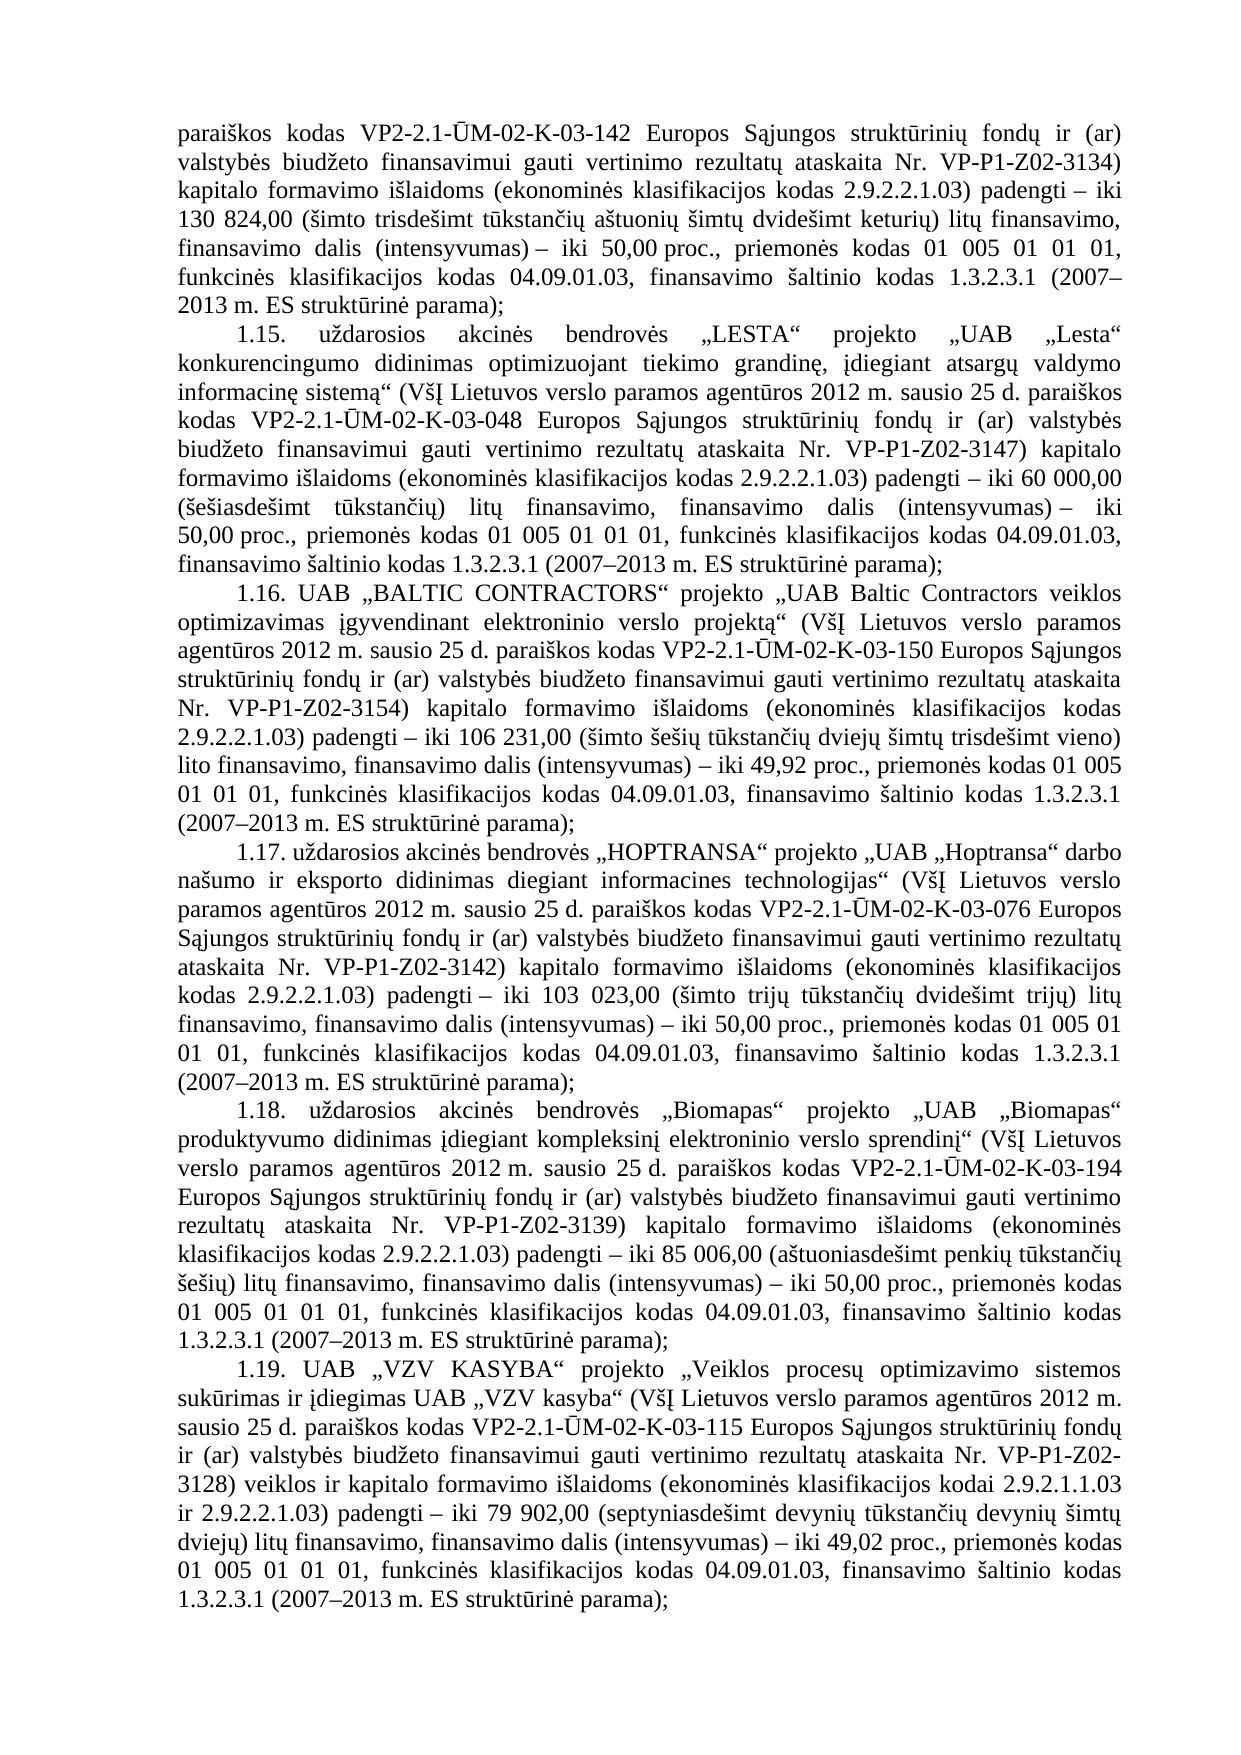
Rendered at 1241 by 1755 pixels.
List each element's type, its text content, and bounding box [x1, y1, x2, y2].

text 1.17. uždarosios akcinės bendrovės „HOPTRANSA“ projekto „UAB „Hoptransa“ darbo našumo ir eksporto didinimas diegiant informacines technologijas“ (VšĮ Lietuvos verslo paramos agentūros 2012 m. sausio 25 d. paraiškos kodas VP2-2.1-ŪM-02-K-03-076 Europos Sąjungos struktūrinių fondų ir (ar) valstybės biudžeto finansavimui gauti vertinimo rezultatų ataskaita Nr. VP-P1-Z02-3142) kapitalo formavimo išlaidoms (ekonominės klasifikacijos kodas 2.9.2.2.1.03) padengti – iki 103 023,00 (šimto trijų tūkstančių dvidešimt trijų) litų finansavimo, finansavimo dalis (intensyvumas) – iki 50,00 proc., priemonės kodas 01 005 01 01 01, funkcinės klasifikacijos kodas 04.09.01.03, finansavimo šaltinio kodas 1.3.2.3.1 (2007–2013 m. ES struktūrinė parama); [177, 837, 1122, 1096]
text 1.16. UAB „BALTIC CONTRACTORS“ projekto „UAB Baltic Contractors veiklos optimizavimas įgyvendinant elektroninio verslo projektą“ (VšĮ Lietuvos verslo paramos agentūros 2012 m. sausio 25 d. paraiškos kodas VP2-2.1-ŪM-02-K-03-150 Europos Sąjungos struktūrinių fondų ir (ar) valstybės biudžeto finansavimui gauti vertinimo rezultatų ataskaita Nr. VP-P1-Z02-3154) kapitalo formavimo išlaidoms (ekonominės klasifikacijos kodas 2.9.2.2.1.03) padengti – iki 106 231,00 (šimto šešių tūkstančių dviejų šimtų trisdešimt vieno) lito finansavimo, finansavimo dalis (intensyvumas) – iki 49,92 proc., priemonės kodas 01 005 01 01 01, funkcinės klasifikacijos kodas 04.09.01.03, finansavimo šaltinio kodas 1.3.2.3.1 (2007–2013 m. ES struktūrinė parama); [177, 578, 1122, 837]
text 1.19. UAB „VZV KASYBA“ projekto „Veiklos procesų optimizavimo sistemos sukūrimas ir įdiegimas UAB „VZV kasyba“ (VšĮ Lietuvos verslo paramos agentūros 2012 m. sausio 25 d. paraiškos kodas VP2-2.1-ŪM-02-K-03-115 Europos Sąjungos struktūrinių fondų ir (ar) valstybės biudžeto finansavimui gauti vertinimo rezultatų ataskaita Nr. VP-P1-Z02-3128) veiklos ir kapitalo formavimo išlaidoms (ekonominės klasifikacijos kodai 2.9.2.1.1.03 ir 2.9.2.2.1.03) padengti – iki 79 902,00 (septyniasdešimt devynių tūkstančių devynių šimtų dviejų) litų finansavimo, finansavimo dalis (intensyvumas) – iki 49,02 proc., priemonės kodas 01 005 01 01 01, funkcinės klasifikacijos kodas 04.09.01.03, finansavimo šaltinio kodas 1.3.2.3.1 (2007–2013 m. ES struktūrinė parama); [177, 1354, 1122, 1613]
text 1.15. uždarosios akcinės bendrovės „LESTA“ projekto „UAB „Lesta“ konkurencingumo didinimas optimizuojant tiekimo grandinę, įdiegiant atsargų valdymo informacinę sistemą“ (VšĮ Lietuvos verslo paramos agentūros 2012 m. sausio 25 d. paraiškos kodas VP2-2.1-ŪM-02-K-03-048 Europos Sąjungos struktūrinių fondų ir (ar) valstybės biudžeto finansavimui gauti vertinimo rezultatų ataskaita Nr. VP-P1-Z02-3147) kapitalo formavimo išlaidoms (ekonominės klasifikacijos kodas 2.9.2.2.1.03) padengti – iki 60 000,00 (šešiasdešimt tūkstančių) litų finansavimo, finansavimo dalis (intensyvumas) – iki 50,00 proc., priemonės kodas 01 005 01 01 01, funkcinės klasifikacijos kodas 04.09.01.03, finansavimo šaltinio kodas 1.3.2.3.1 (2007–2013 m. ES struktūrinė parama); [177, 319, 1122, 578]
text 1.18. uždarosios akcinės bendrovės „Biomapas“ projekto „UAB „Biomapas“ produktyvumo didinimas įdiegiant kompleksinį elektroninio verslo sprendinį“ (VšĮ Lietuvos verslo paramos agentūros 2012 m. sausio 25 d. paraiškos kodas VP2-2.1-ŪM-02-K-03-194 Europos Sąjungos struktūrinių fondų ir (ar) valstybės biudžeto finansavimui gauti vertinimo rezultatų ataskaita Nr. VP-P1-Z02-3139) kapitalo formavimo išlaidoms (ekonominės klasifikacijos kodas 2.9.2.2.1.03) padengti – iki 85 006,00 (aštuoniasdešimt penkių tūkstančių šešių) litų finansavimo, finansavimo dalis (intensyvumas) – iki 50,00 proc., priemonės kodas 01 005 01 01 01, funkcinės klasifikacijos kodas 04.09.01.03, finansavimo šaltinio kodas 1.3.2.3.1 (2007–2013 m. ES struktūrinė parama); [177, 1096, 1122, 1354]
text paraiškos kodas VP2-2.1-ŪM-02-K-03-142 Europos Sąjungos struktūrinių fondų ir (ar) valstybės biudžeto finansavimui gauti vertinimo rezultatų ataskaita Nr. VP-P1-Z02-3134) kapitalo formavimo išlaidoms (ekonominės klasifikacijos kodas 2.9.2.2.1.03) padengti – iki 130 824,00 (šimto trisdešimt tūkstančių aštuonių šimtų dvidešimt keturių) litų finansavimo, finansavimo dalis (intensyvumas) – iki 50,00 proc., priemonės kodas 01 005 01 01 01, funkcinės klasifikacijos kodas 04.09.01.03, finansavimo šaltinio kodas 1.3.2.3.1 (2007–2013 m. ES struktūrinė parama); [177, 118, 1122, 319]
